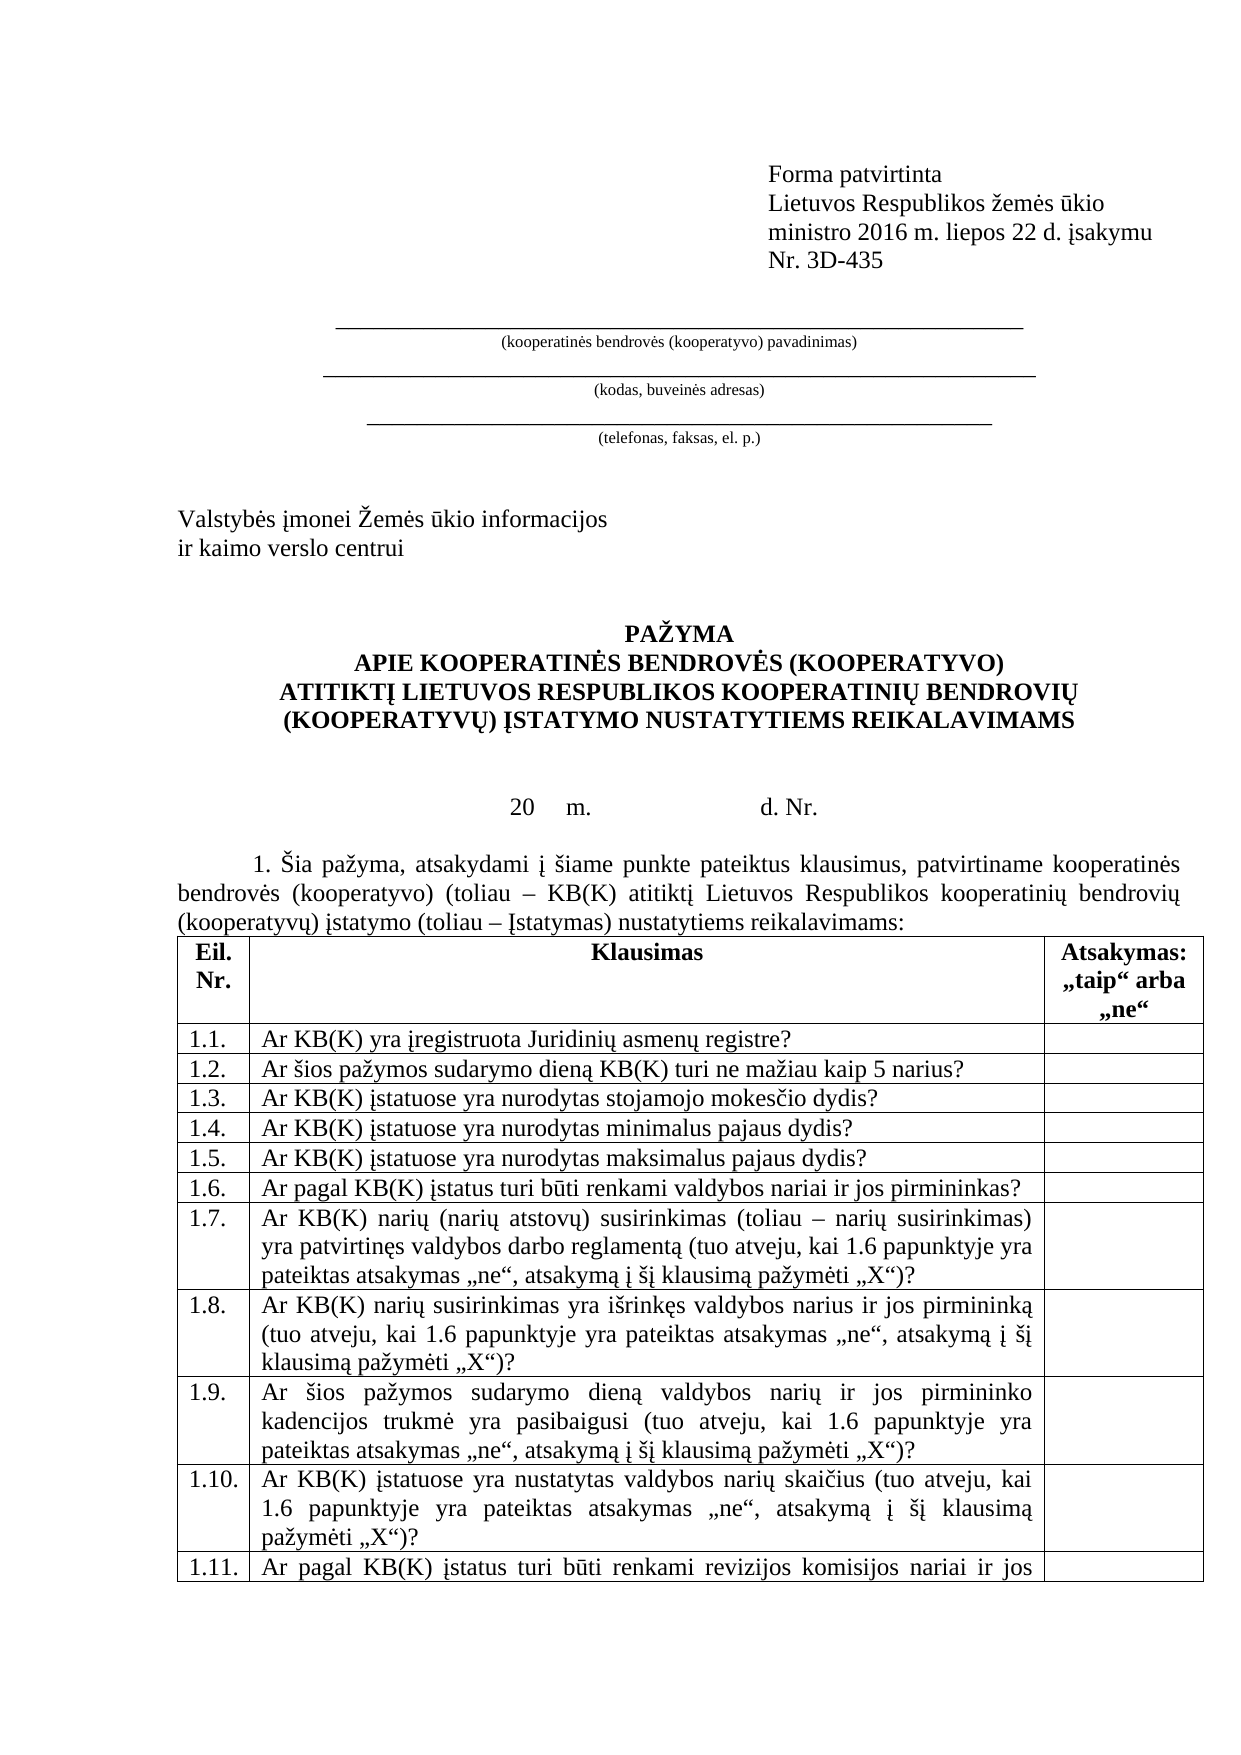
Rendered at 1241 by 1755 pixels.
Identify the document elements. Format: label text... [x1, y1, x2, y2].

table_cell [1045, 1084, 1203, 1112]
text 20 m. d. Nr. [177, 792, 1181, 821]
table_cell [1045, 1203, 1203, 1289]
table_cell [1045, 1465, 1203, 1551]
text (kooperatinės bendrovės (kooperatyvo) pavadinimas) [177, 332, 1181, 351]
text APIE kooperatinėS bendrovėS (kooperatyvO) [177, 648, 1181, 677]
table_cell 1.7. [178, 1203, 249, 1289]
table_cell 1.2. [178, 1054, 249, 1082]
text _______________________________________________________ [177, 303, 1181, 332]
text 1. Šia pažyma, atsakydami į šiame punkte pateiktus klausimus, patvirtiname kooperatinės bendrovės (kooperatyvo) (toliau – KB(K) atitiktį Lietuvos Respublikos kooperatinių bendrovių (kooperatyvų) įstatymo (toliau – Įstatymas) nustatytiems reikalavimams: [177, 849, 1181, 936]
table_cell Ar pagal KB(K) įstatus turi būti renkami revizijos komisijos nariai ir jos [250, 1552, 1044, 1581]
table_cell [1045, 1377, 1203, 1463]
table_cell 1.4. [178, 1113, 249, 1142]
table_cell [1045, 1143, 1203, 1172]
table_cell [1045, 1113, 1203, 1142]
text Valstybės įmonei Žemės ūkio informacijos [177, 504, 1181, 533]
text (KOOPERATYVŲ) įstatymo NUSTATYTIEMS reikalavimAMS [177, 706, 1181, 734]
table_header Atsakymas: „taip“ arba „ne“ [1045, 937, 1203, 1023]
table_cell Ar KB(K) yra įregistruota Juridinių asmenų registre? [250, 1024, 1044, 1053]
table_cell Ar šios pažymos sudarymo dieną valdybos narių ir jos pirmininko kadencijos trukmė yra pasibaigusi (tuo atveju, kai 1.6 papunktyje yra pateiktas atsakymas „ne“, atsakymą į šį klausimą pažymėti „X“)? [250, 1377, 1044, 1463]
table_cell Ar KB(K) įstatuose yra nurodytas stojamojo mokesčio dydis? [250, 1084, 1044, 1112]
text _________________________________________________________ [177, 351, 1181, 380]
table_cell 1.5. [178, 1143, 249, 1172]
table_cell 1.9. [178, 1377, 249, 1463]
table_cell Ar KB(K) įstatuose yra nurodytas maksimalus pajaus dydis? [250, 1143, 1044, 1172]
table_header Klausimas [250, 937, 1044, 1023]
text Pažyma [177, 619, 1181, 648]
table_cell Ar KB(K) narių susirinkimas yra išrinkęs valdybos narius ir jos pirmininką (tuo atveju, kai 1.6 papunktyje yra pateiktas atsakymas „ne“, atsakymą į šį klausimą pažymėti „X“)? [250, 1290, 1044, 1376]
text Lietuvos Respublikos žemės ūkio ministro 2016 m. liepos 22 d. įsakymu Nr. 3D-435 [768, 188, 1181, 274]
text (kodas, buveinės adresas) [177, 380, 1181, 399]
text Forma patvirtinta [768, 159, 1181, 188]
text __________________________________________________ [177, 399, 1181, 428]
table_cell [1045, 1173, 1203, 1202]
table_cell 1.1. [178, 1024, 249, 1053]
table_cell [1045, 1024, 1203, 1053]
table_cell Ar KB(K) narių (narių atstovų) susirinkimas (toliau – narių susirinkimas) yra patvirtinęs valdybos darbo reglamentą (tuo atveju, kai 1.6 papunktyje yra pateiktas atsakymas „ne“, atsakymą į šį klausimą pažymėti „X“)? [250, 1203, 1044, 1289]
table_cell 1.10. [178, 1465, 249, 1551]
table_header Eil. Nr. [178, 937, 249, 1023]
table_cell Ar KB(K) įstatuose yra nustatytas valdybos narių skaičius (tuo atveju, kai 1.6 papunktyje yra pateiktas atsakymas „ne“, atsakymą į šį klausimą pažymėti „X“)? [250, 1465, 1044, 1551]
table_cell [1045, 1552, 1203, 1581]
table_cell [1045, 1054, 1203, 1082]
table_cell Ar šios pažymos sudarymo dieną KB(K) turi ne mažiau kaip 5 narius? [250, 1054, 1044, 1082]
table_cell 1.3. [178, 1084, 249, 1112]
text ir kaimo verslo centrui [177, 533, 1181, 562]
text ATITIKTĮ LIETUVOS RESPUBLIKOS KOOPERATINIŲ BENDROVIŲ [177, 677, 1181, 706]
table_cell 1.8. [178, 1290, 249, 1376]
table_cell Ar pagal KB(K) įstatus turi būti renkami valdybos nariai ir jos pirmininkas? [250, 1173, 1044, 1202]
table_cell [1045, 1290, 1203, 1376]
table_cell 1.6. [178, 1173, 249, 1202]
text (telefonas, faksas, el. p.) [177, 428, 1181, 447]
table_cell 1.11. [178, 1552, 249, 1581]
table_cell Ar KB(K) įstatuose yra nurodytas minimalus pajaus dydis? [250, 1113, 1044, 1142]
